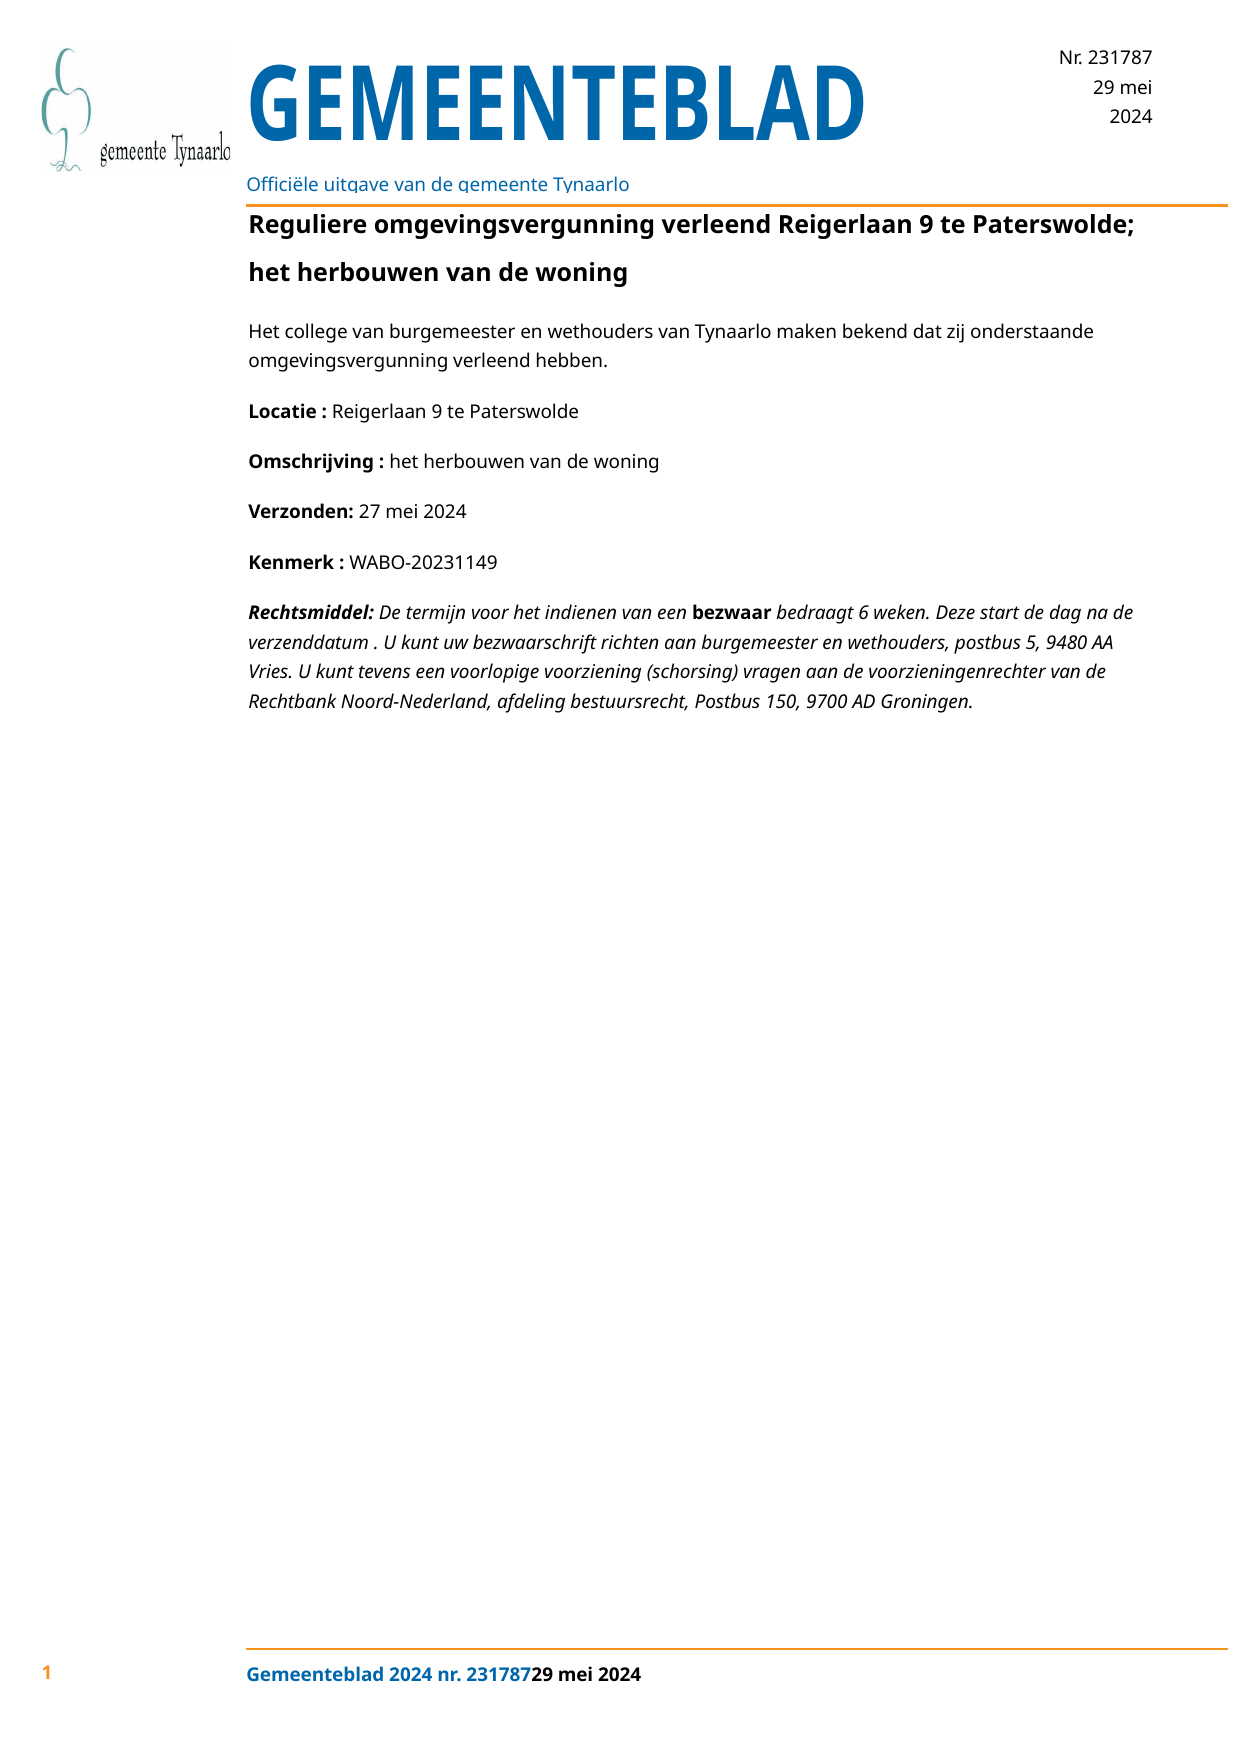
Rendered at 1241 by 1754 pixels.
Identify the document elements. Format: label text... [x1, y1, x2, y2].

text Het college van burgemeester en wethouders van Tynaarlo maken bekend dat zij onderstaande omgevingsvergunning verleend hebben. [248, 318, 1152, 373]
text Verzonden: 27 mei 2024 [248, 499, 1152, 524]
picture [41, 47, 231, 172]
text Omschrijving : het herbouwen van de woning [248, 448, 1152, 474]
text Reguliere omgevingsvergunning verleend Reigerlaan 9 te Paterswolde; het herbouwen van de woning [248, 207, 1152, 288]
text Rechtsmiddel: De termijn voor het indienen van een bezwaar bedraagt 6 weken. Deze start de dag na de verzenddatum . U kunt uw bezwaarschrift richten aan burgemeester en wethouders, postbus 5, 9480 AA Vries. U kunt tevens een voorlopige voorziening (schorsing) vragen aan de voorzieningenrechter van de Rechtbank Noord-Nederland, afdeling bestuursrecht, Postbus 150, 9700 AD Groningen. [248, 599, 1152, 714]
text Kenmerk : WABO-20231149 [248, 549, 1152, 575]
text Locatie : Reigerlaan 9 te Paterswolde [248, 398, 1152, 424]
